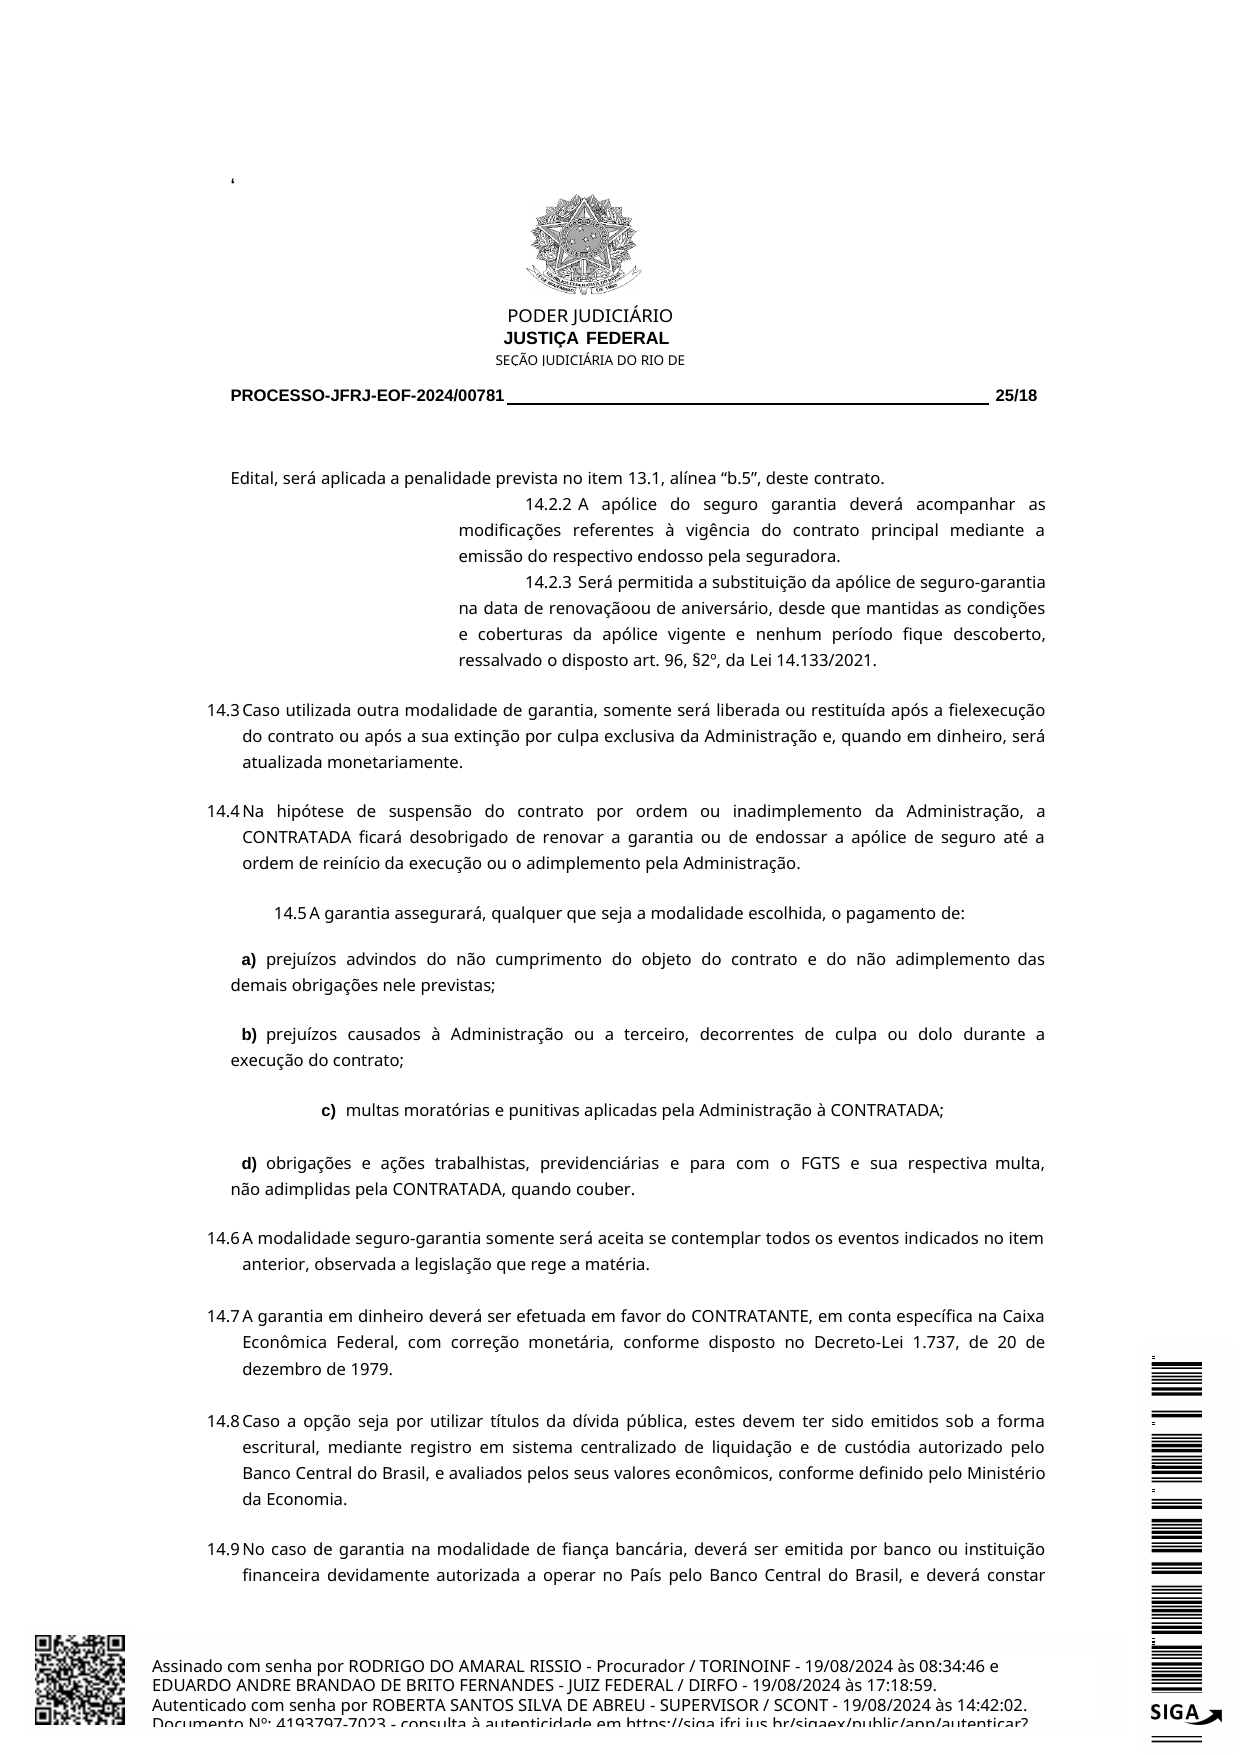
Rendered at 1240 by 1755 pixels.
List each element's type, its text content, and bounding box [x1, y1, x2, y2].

list prejuízos causados à Administração ou a terceiro, decorrentes de culpa ou dolo durante a execução do contrato; [206, 1023, 1046, 1072]
list Na hipótese de suspensão do contrato por ordem ou inadimplemento da Administração, a CONTRATADA ficará desobrigado de renovar a garantia ou de endossar a apólice de seguro até a ordem de reinício da execução ou o adimplemento pela Administração. [207, 800, 1046, 874]
list Caso utilizada outra modalidade de garantia, somente será liberada ou restituída após a fielexecução do contrato ou após a sua extinção por culpa exclusiva da Administração e, quando em dinheiro, será atualizada monetariamente. [207, 698, 1046, 773]
list Será permitida a substituição da apólice de seguro-garantia na data de renovaçãoou de aniversário, desde que mantidas as condições e coberturas da apólice vigente e nenhum período fique descoberto, ressalvado o disposto art. 96, §2º, da Lei 14.133/2021. [405, 571, 1046, 672]
list obrigações e ações trabalhistas, previdenciárias e para com o FGTS e sua respectiva multa, não adimplidas pela CONTRATADA, quando couber. [206, 1151, 1046, 1200]
list A apólice do seguro garantia deverá acompanhar as modificações referentes à vigência do contrato principal mediante a emissão do respectivo endosso pela seguradora. [405, 493, 1046, 567]
list prejuízos advindos do não cumprimento do objeto do contrato e do não adimplemento das demais obrigações nele previstas; [206, 947, 1046, 996]
list A garantia em dinheiro deverá ser efetuada em favor do CONTRATANTE, em conta específica na Caixa Econômica Federal, com correção monetária, conforme disposto no Decreto-Lei 1.737, de 20 de dezembro de 1979. [207, 1305, 1046, 1380]
list Caso a opção seja por utilizar títulos da dívida pública, estes devem ter sido emitidos sob a forma escritural, mediante registro em sistema centralizado de liquidação e de custódia autorizado pelo Banco Central do Brasil, e avaliados pelos seus valores econômicos, conforme definido pelo Ministério da Economia. [207, 1409, 1046, 1510]
list A garantia assegurará, qualquer que seja a modalidade escolhida, o pagamento de: [274, 901, 1239, 924]
list A modalidade seguro-garantia somente será aceita se contemplar todos os eventos indicados no item anterior, observada a legislação que rege a matéria. [207, 1227, 1046, 1276]
list No caso de garantia na modalidade de fiança bancária, deverá ser emitida por banco ou instituição financeira devidamente autorizada a operar no País pelo Banco Central do Brasil, e deverá constar [207, 1538, 1046, 1587]
text Edital, será aplicada a penalidade prevista no item 13.1, alínea “b.5”, deste contrato. [230, 467, 1239, 489]
list multas moratórias e punitivas aplicadas pela Administração à CONTRATADA; [321, 1099, 1239, 1121]
